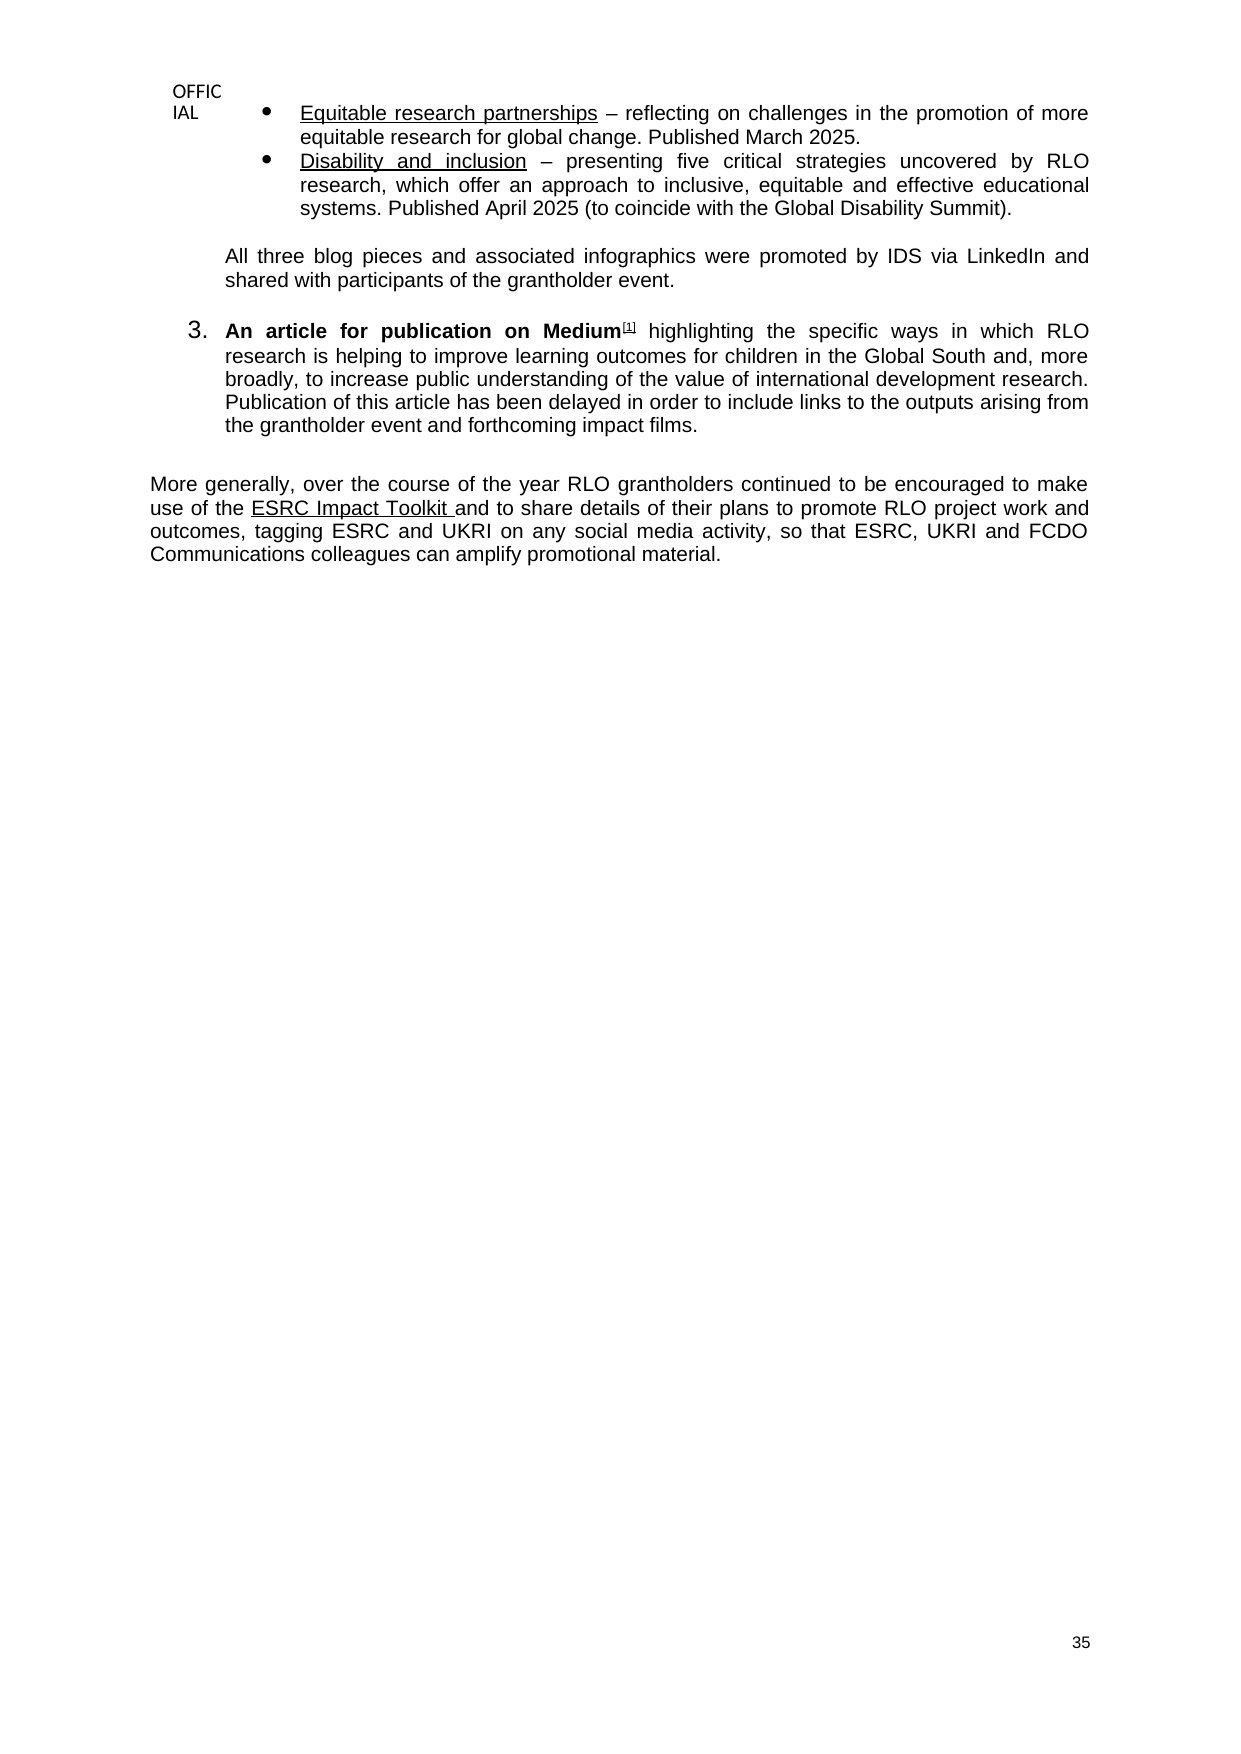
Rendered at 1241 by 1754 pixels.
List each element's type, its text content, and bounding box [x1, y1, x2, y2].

text More generally, over the course of the year RLO grantholders continued to be encouraged to make use of the ESRC Impact Toolkit and to share details of their plans to promote RLO project work and outcomes, tagging ESRC and UKRI on any social media activity, so that ESRC, UKRI and FCDO Communications colleagues can amplify promotional material. [150, 473, 1090, 566]
list Equitable research partnerships – reflecting on challenges in the promotion of more equitable research for global change. Published March 2025. [262, 102, 1090, 149]
list Disability and inclusion – presenting five critical strategies uncovered by RLO research, which offer an approach to inclusive, equitable and effective educational systems. Published April 2025 (to coincide with the Global Disability Summit). [262, 149, 1090, 220]
text All three blog pieces and associated infographics were promoted by IDS via LinkedIn and shared with participants of the grantholder event. [225, 245, 1090, 291]
list An article for publication on Medium[1] highlighting the specific ways in which RLO research is helping to improve learning outcomes for children in the Global South and, more broadly, to increase public understanding of the value of international development research. Publication of this article has been delayed in order to include links to the outputs arising from the grantholder event and forthcoming impact films. [187, 316, 1090, 437]
